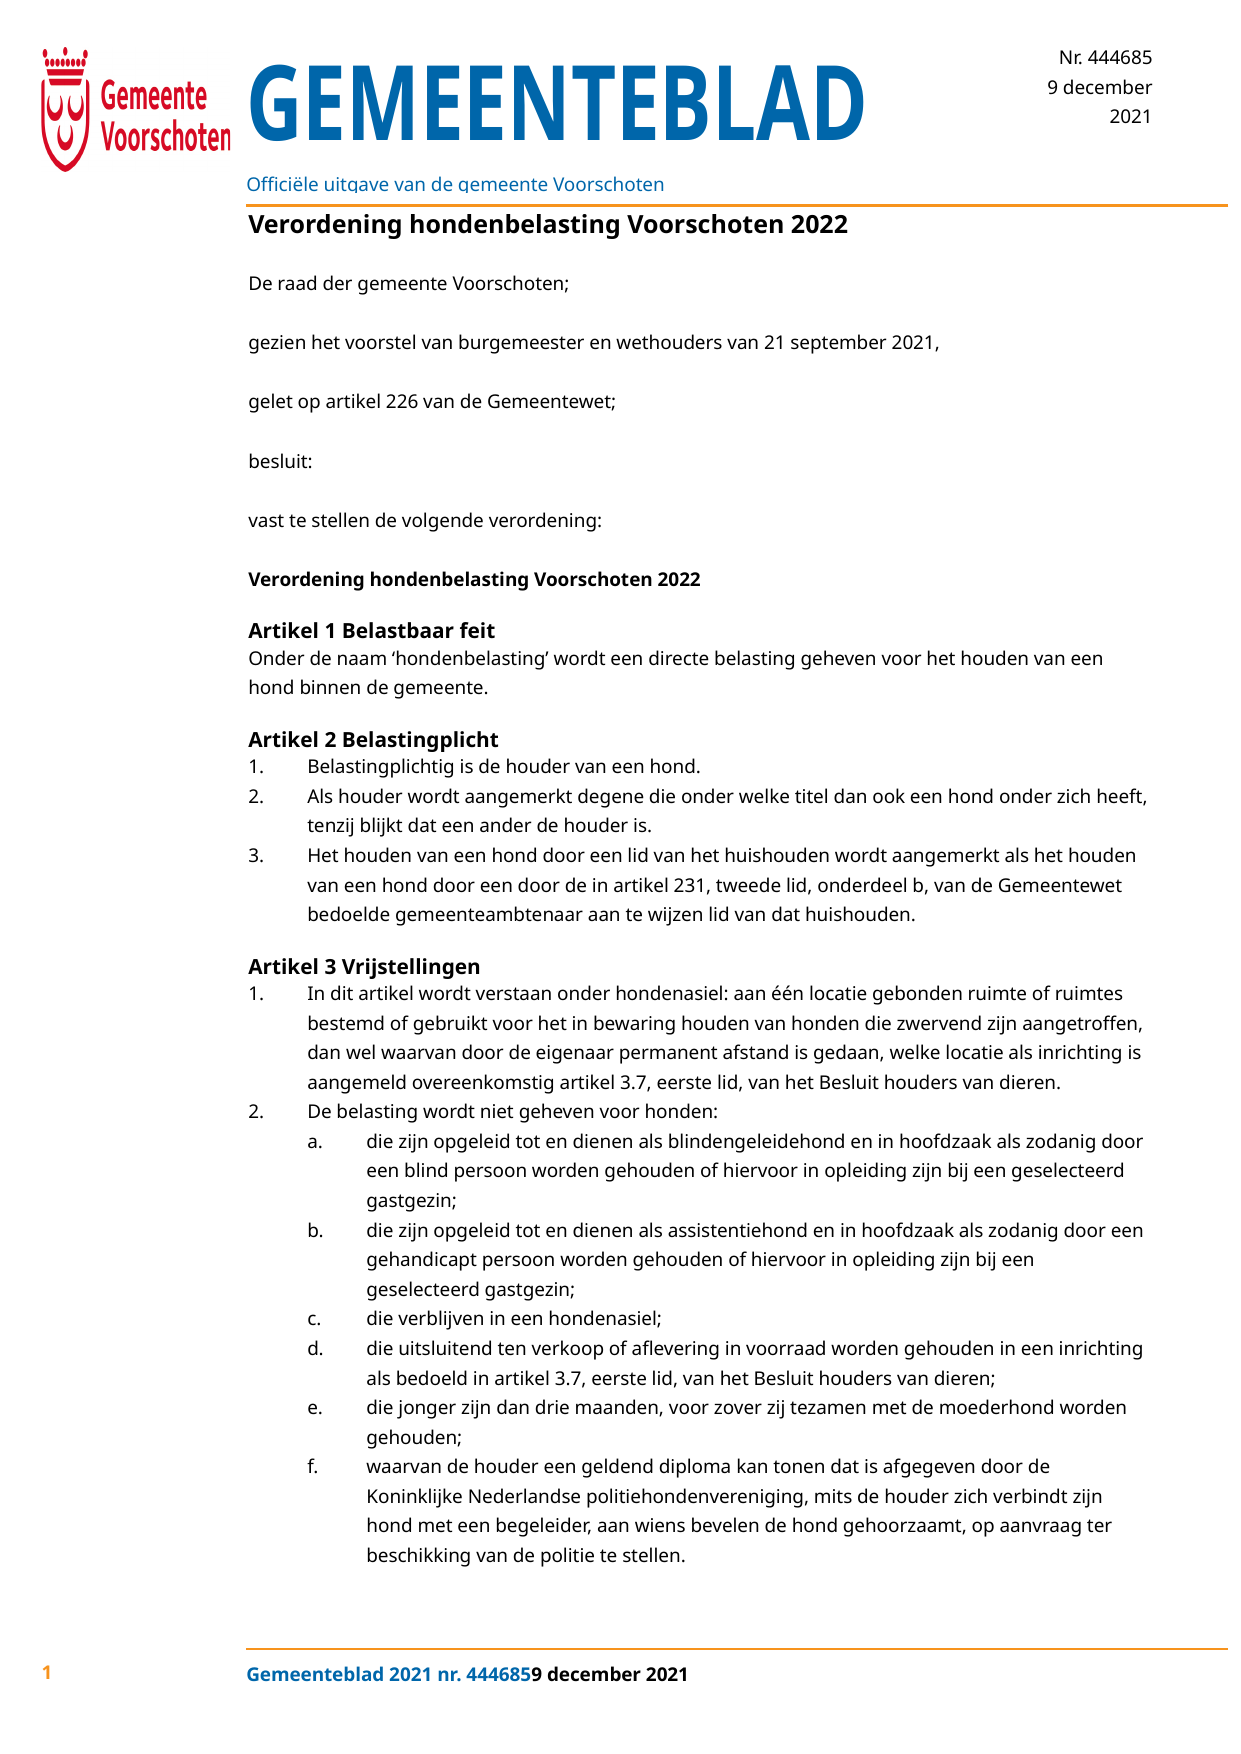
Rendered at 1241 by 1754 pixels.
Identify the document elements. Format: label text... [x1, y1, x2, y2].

text gelet op artikel 226 van de Gemeentewet; [248, 389, 1152, 414]
list Het houden van een hond door een lid van het huishouden wordt aangemerkt als het houden van een hond door een door de in artikel 231, tweede lid, onderdeel b, van de Gemeentewet bedoelde gemeenteambtenaar aan te wijzen lid van dat huishouden. [248, 842, 1152, 927]
picture [41, 47, 231, 172]
text Artikel 2 Belastingplicht [248, 725, 1152, 753]
text besluit: [248, 448, 1152, 473]
text vast te stellen de volgende verordening: [248, 507, 1152, 533]
list In dit artikel wordt verstaan onder hondenasiel: aan één locatie gebonden ruimte of ruimtes bestemd of gebruikt voor het in bewaring houden van honden die zwervend zijn aangetroffen, dan wel waarvan door de eigenaar permanent afstand is gedaan, welke locatie als inrichting is aangemeld overeenkomstig artikel 3.7, eerste lid, van het Besluit houders van dieren. [248, 980, 1152, 1095]
text Onder de naam ‘hondenbelasting’ wordt een directe belasting geheven voor het houden van een hond binnen de gemeente. [248, 645, 1152, 700]
text De raad der gemeente Voorschoten; [248, 270, 1152, 296]
list die verblijven in een hondenasiel; [307, 1306, 1152, 1331]
list Belastingplichtig is de houder van een hond. [248, 753, 1152, 779]
list die zijn opgeleid tot en dienen als blindengeleidehond en in hoofdzaak als zodanig door een blind persoon worden gehouden of hiervoor in opleiding zijn bij een geselecteerd gastgezin; [307, 1128, 1152, 1213]
text Artikel 3 Vrijstellingen [248, 952, 1152, 980]
list die jonger zijn dan drie maanden, voor zover zij tezamen met de moederhond worden gehouden; [307, 1394, 1152, 1450]
text Verordening hondenbelasting Voorschoten 2022 [248, 207, 1152, 241]
list Als houder wordt aangemerkt degene die onder welke titel dan ook een hond onder zich heeft, tenzij blijkt dat een ander de houder is. [248, 783, 1152, 838]
list waarvan de houder een geldend diploma kan tonen dat is afgegeven door de Koninklijke Nederlandse politiehondenvereniging, mits de houder zich verbindt zijn hond met een begeleider, aan wiens bevelen de hond gehoorzaamt, op aanvraag ter beschikking van de politie te stellen. [307, 1453, 1152, 1568]
list die zijn opgeleid tot en dienen als assistentiehond en in hoofdzaak als zodanig door een gehandicapt persoon worden gehouden of hiervoor in opleiding zijn bij een geselecteerd gastgezin; [307, 1217, 1152, 1302]
text Verordening hondenbelasting Voorschoten 2022 [248, 566, 1152, 592]
list De belasting wordt niet geheven voor honden: [248, 1098, 1152, 1124]
text gezien het voorstel van burgemeester en wethouders van 21 september 2021, [248, 329, 1152, 355]
text Artikel 1 Belastbaar feit [248, 617, 1152, 645]
list die uitsluitend ten verkoop of aflevering in voorraad worden gehouden in een inrichting als bedoeld in artikel 3.7, eerste lid, van het Besluit houders van dieren; [307, 1335, 1152, 1391]
